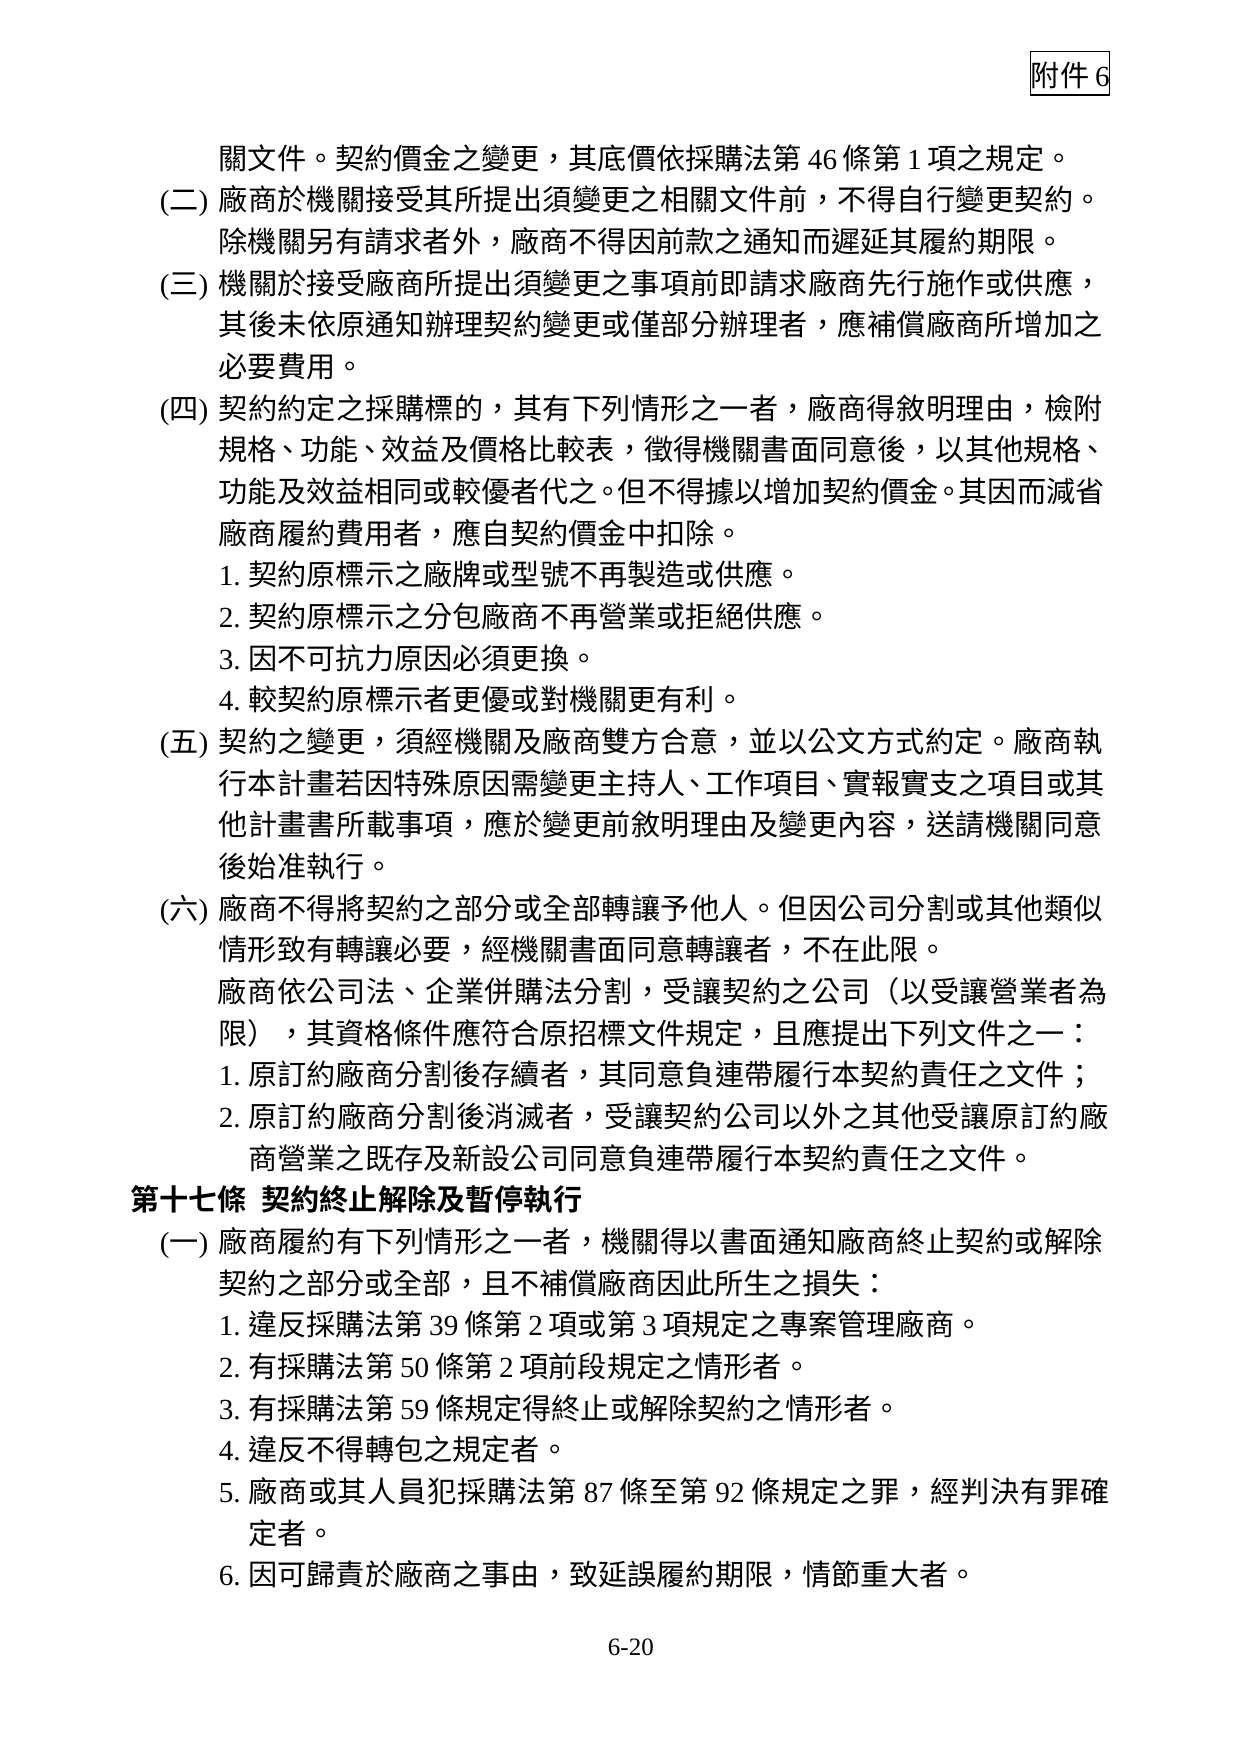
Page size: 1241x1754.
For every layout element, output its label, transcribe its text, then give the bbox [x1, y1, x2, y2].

list 關文件。契約價金之變更，其底價依採購法第46條第1項之規定。 [159, 136, 1104, 177]
list 契約約定之採購標的，其有下列情形之一者，廠商得敘明理由，檢附規格、功能、效益及價格比較表，徵得機關書面同意後，以其他規格、功能及效益相同或較優者代之。但不得據以增加契約價金。其因而減省廠商履約費用者，應自契約價金中扣除。 [159, 386, 1104, 552]
list 原訂約廠商分割後存續者，其同意負連帶履行本契約責任之文件； [218, 1052, 1110, 1094]
list 違反不得轉包之規定者。 [218, 1427, 1110, 1469]
list 有採購法第59條規定得終止或解除契約之情形者。 [218, 1386, 1110, 1427]
list 機關於接受廠商所提出須變更之事項前即請求廠商先行施作或供應，其後未依原通知辦理契約變更或僅部分辦理者，應補償廠商所增加之必要費用。 [159, 261, 1104, 386]
list 違反採購法第39條第2項或第3項規定之專案管理廠商。 [218, 1302, 1110, 1344]
list 廠商或其人員犯採購法第87條至第92條規定之罪，經判決有罪確定者。 [218, 1469, 1110, 1552]
text 第十七條 契約終止解除及暫停執行 [130, 1177, 1110, 1219]
list 較契約原標示者更優或對機關更有利。 [218, 677, 1110, 719]
list 契約原標示之廠牌或型號不再製造或供應。 [218, 552, 1110, 594]
list 原訂約廠商分割後消滅者，受讓契約公司以外之其他受讓原訂約廠商營業之既存及新設公司同意負連帶履行本契約責任之文件。 [218, 1094, 1110, 1177]
list 有採購法第50條第2項前段規定之情形者。 [218, 1344, 1110, 1386]
list 因不可抗力原因必須更換。 [218, 636, 1110, 677]
text 廠商依公司法、企業併購法分割，受讓契約之公司（以受讓營業者為限），其資格條件應符合原招標文件規定，且應提出下列文件之一： [217, 969, 1110, 1052]
list 廠商於機關接受其所提出須變更之相關文件前，不得自行變更契約。除機關另有請求者外，廠商不得因前款之通知而遲延其履約期限。 [159, 177, 1104, 261]
list 廠商履約有下列情形之一者，機關得以書面通知廠商終止契約或解除契約之部分或全部，且不補償廠商因此所生之損失： [159, 1219, 1104, 1302]
list 廠商不得將契約之部分或全部轉讓予他人。但因公司分割或其他類似情形致有轉讓必要，經機關書面同意轉讓者，不在此限。 [159, 886, 1104, 969]
list 契約原標示之分包廠商不再營業或拒絕供應。 [218, 594, 1110, 636]
list 因可歸責於廠商之事由，致延誤履約期限，情節重大者。 [218, 1552, 1110, 1594]
list 契約之變更，須經機關及廠商雙方合意，並以公文方式約定。廠商執行本計畫若因特殊原因需變更主持人、工作項目、實報實支之項目或其他計畫書所載事項，應於變更前敘明理由及變更內容，送請機關同意後始准執行。 [159, 719, 1104, 886]
